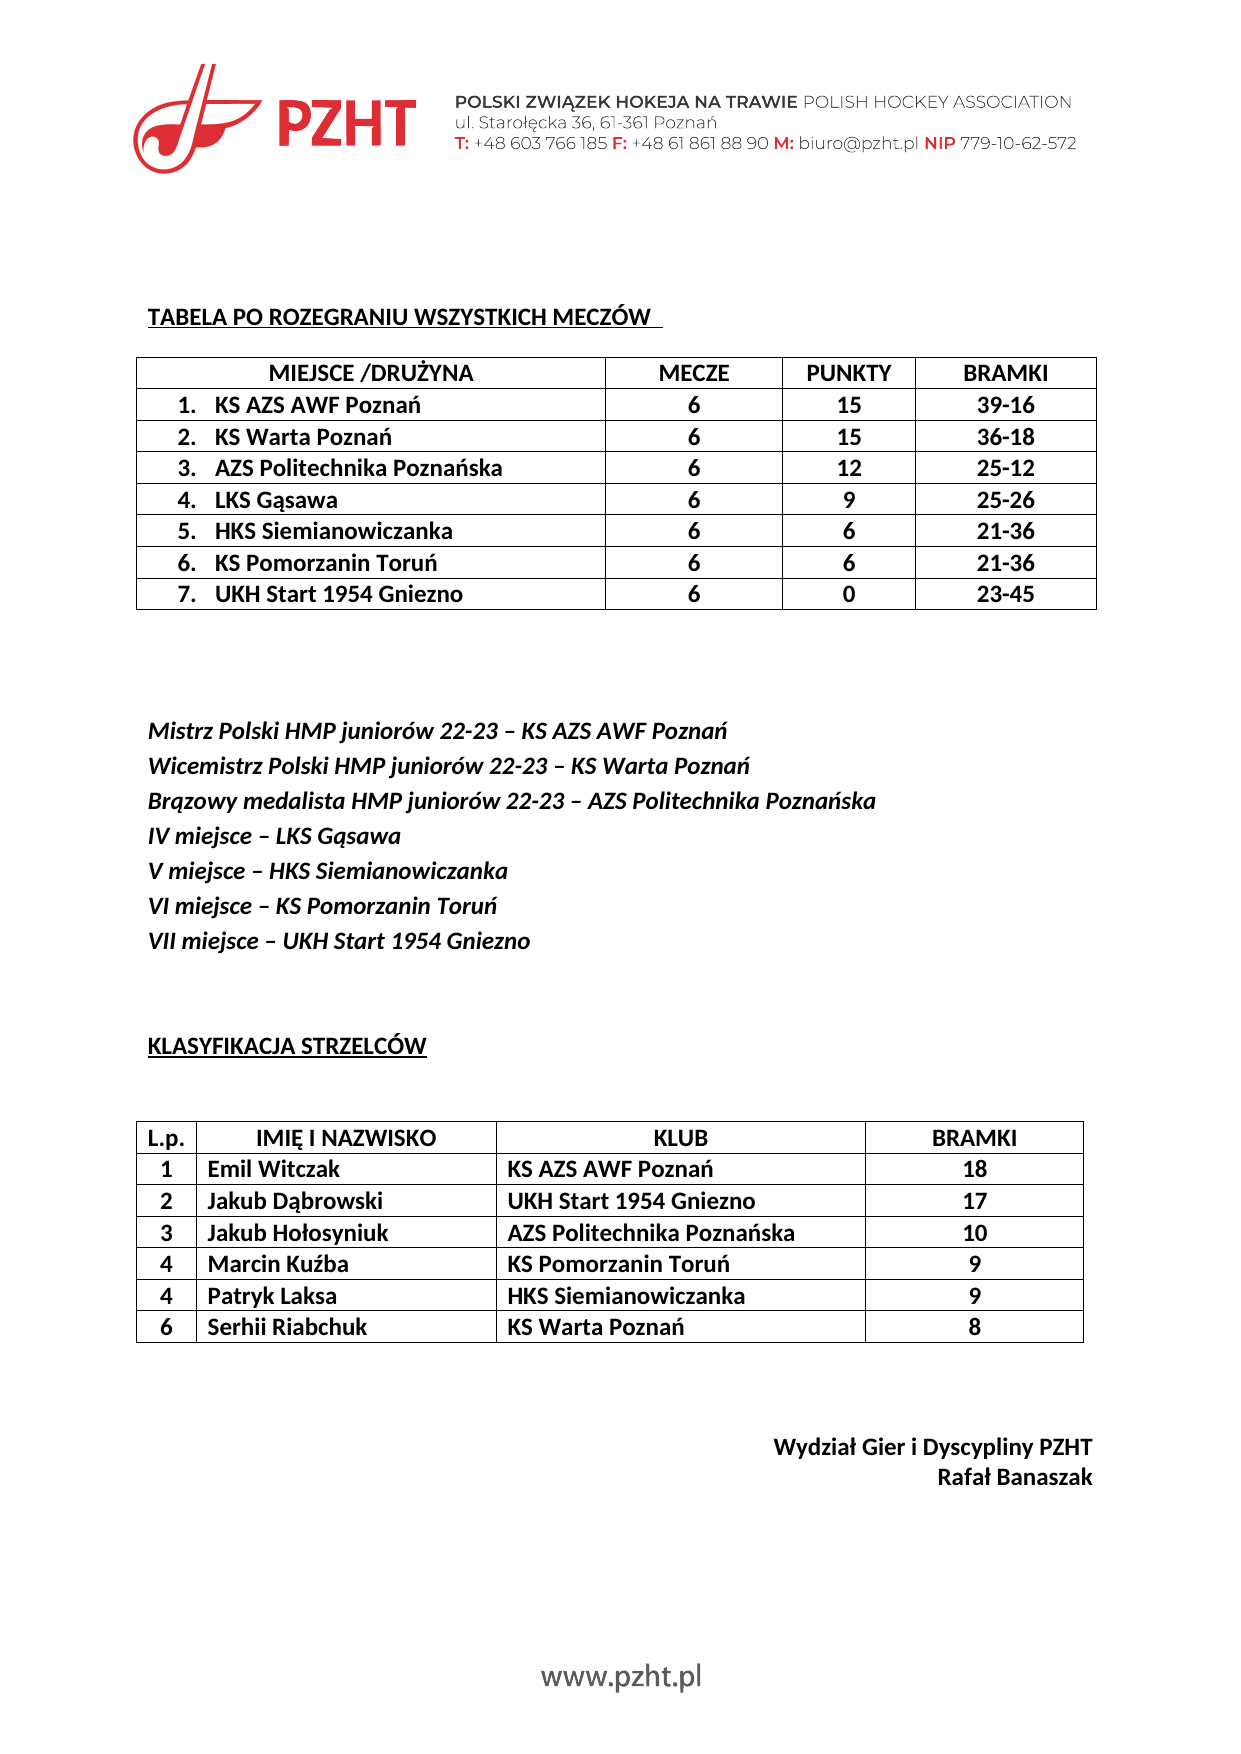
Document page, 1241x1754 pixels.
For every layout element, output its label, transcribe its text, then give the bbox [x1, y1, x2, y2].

table_cell 6 [137, 1311, 196, 1342]
table_cell AZS Politechnika Poznańska [137, 452, 605, 483]
table_cell Patryk Laksa [197, 1280, 496, 1310]
table_cell 6 [783, 515, 915, 546]
table_cell 3 [137, 1217, 196, 1247]
table_cell 6 [606, 421, 782, 451]
table_cell 4 [137, 1248, 196, 1279]
table_cell HKS Siemianowiczanka [497, 1280, 865, 1310]
table_cell UKH Start 1954 Gniezno [137, 579, 605, 609]
table_cell 10 [866, 1217, 1083, 1247]
table_cell 23-45 [916, 579, 1096, 609]
table_header IMIĘ I NAZWISKO [197, 1122, 496, 1152]
table_cell 0 [783, 579, 915, 609]
table_cell 4 [137, 1280, 196, 1310]
table_cell 39-16 [916, 389, 1096, 420]
table_cell 17 [866, 1185, 1083, 1216]
table_cell AZS Politechnika Poznańska [497, 1217, 865, 1247]
table_cell 6 [606, 484, 782, 514]
table_header PUNKTY [783, 358, 915, 388]
list Brązowy medalista HMP juniorów 22-23 – AZS Politechnika Poznańska [148, 785, 1093, 816]
list TABELA PO ROZEGRANIU WSZYSTKICH MECZÓW [148, 301, 1093, 331]
table_cell KS Pomorzanin Toruń [137, 547, 605, 577]
text Wydział Gier i Dyscypliny PZHT [148, 1431, 1093, 1461]
table_cell 9 [866, 1280, 1083, 1310]
table_cell 12 [783, 452, 915, 483]
list VII miejsce – UKH Start 1954 Gniezno [148, 925, 1093, 956]
table_header MIEJSCE /DRUŻYNA [137, 358, 605, 388]
table_cell 21-36 [916, 515, 1096, 546]
table_cell 25-12 [916, 452, 1096, 483]
table_cell Jakub Hołosyniuk [197, 1217, 496, 1247]
table_cell 1 [137, 1154, 196, 1184]
list Mistrz Polski HMP juniorów 22-23 – KS AZS AWF Poznań [148, 715, 1093, 746]
table_cell 2 [137, 1185, 196, 1216]
table_cell Jakub Dąbrowski [197, 1185, 496, 1216]
table_cell 25-26 [916, 484, 1096, 514]
table_cell 6 [606, 579, 782, 609]
list IV miejsce – LKS Gąsawa [148, 820, 1093, 851]
table_cell KS Warta Poznań [137, 421, 605, 451]
table_cell 6 [606, 547, 782, 577]
table_cell 36-18 [916, 421, 1096, 451]
table_header BRAMKI [916, 358, 1096, 388]
table_header MECZE [606, 358, 782, 388]
table_cell KS Warta Poznań [497, 1311, 865, 1342]
list KLASYFIKACJA STRZELCÓW [148, 1030, 1093, 1061]
list VI miejsce – KS Pomorzanin Toruń [148, 890, 1093, 921]
table_cell 15 [783, 421, 915, 451]
table_cell 9 [783, 484, 915, 514]
table_cell 18 [866, 1154, 1083, 1184]
table_cell 6 [606, 515, 782, 546]
table_cell KS Pomorzanin Toruń [497, 1248, 865, 1279]
table_cell 8 [866, 1311, 1083, 1342]
table_cell 6 [606, 389, 782, 420]
table_cell 6 [783, 547, 915, 577]
table_cell KS AZS AWF Poznań [137, 389, 605, 420]
table_header L.p. [137, 1122, 196, 1152]
table_cell 21-36 [916, 547, 1096, 577]
table_header KLUB [497, 1122, 865, 1152]
table_cell LKS Gąsawa [137, 484, 605, 514]
table_cell 15 [783, 389, 915, 420]
table_cell 9 [866, 1248, 1083, 1279]
table_header BRAMKI [866, 1122, 1083, 1152]
table_cell Serhii Riabchuk [197, 1311, 496, 1342]
list V miejsce – HKS Siemianowiczanka [148, 855, 1093, 886]
picture [128, 59, 1078, 179]
table_cell UKH Start 1954 Gniezno [497, 1185, 865, 1216]
table_cell Marcin Kuźba [197, 1248, 496, 1279]
table_cell KS AZS AWF Poznań [497, 1154, 865, 1184]
table_cell HKS Siemianowiczanka [137, 515, 605, 546]
table_cell Emil Witczak [197, 1154, 496, 1184]
list Wicemistrz Polski HMP juniorów 22-23 – KS Warta Poznań [148, 750, 1093, 781]
table_cell 6 [606, 452, 782, 483]
text Rafał Banaszak [148, 1461, 1093, 1492]
picture [540, 1663, 701, 1693]
